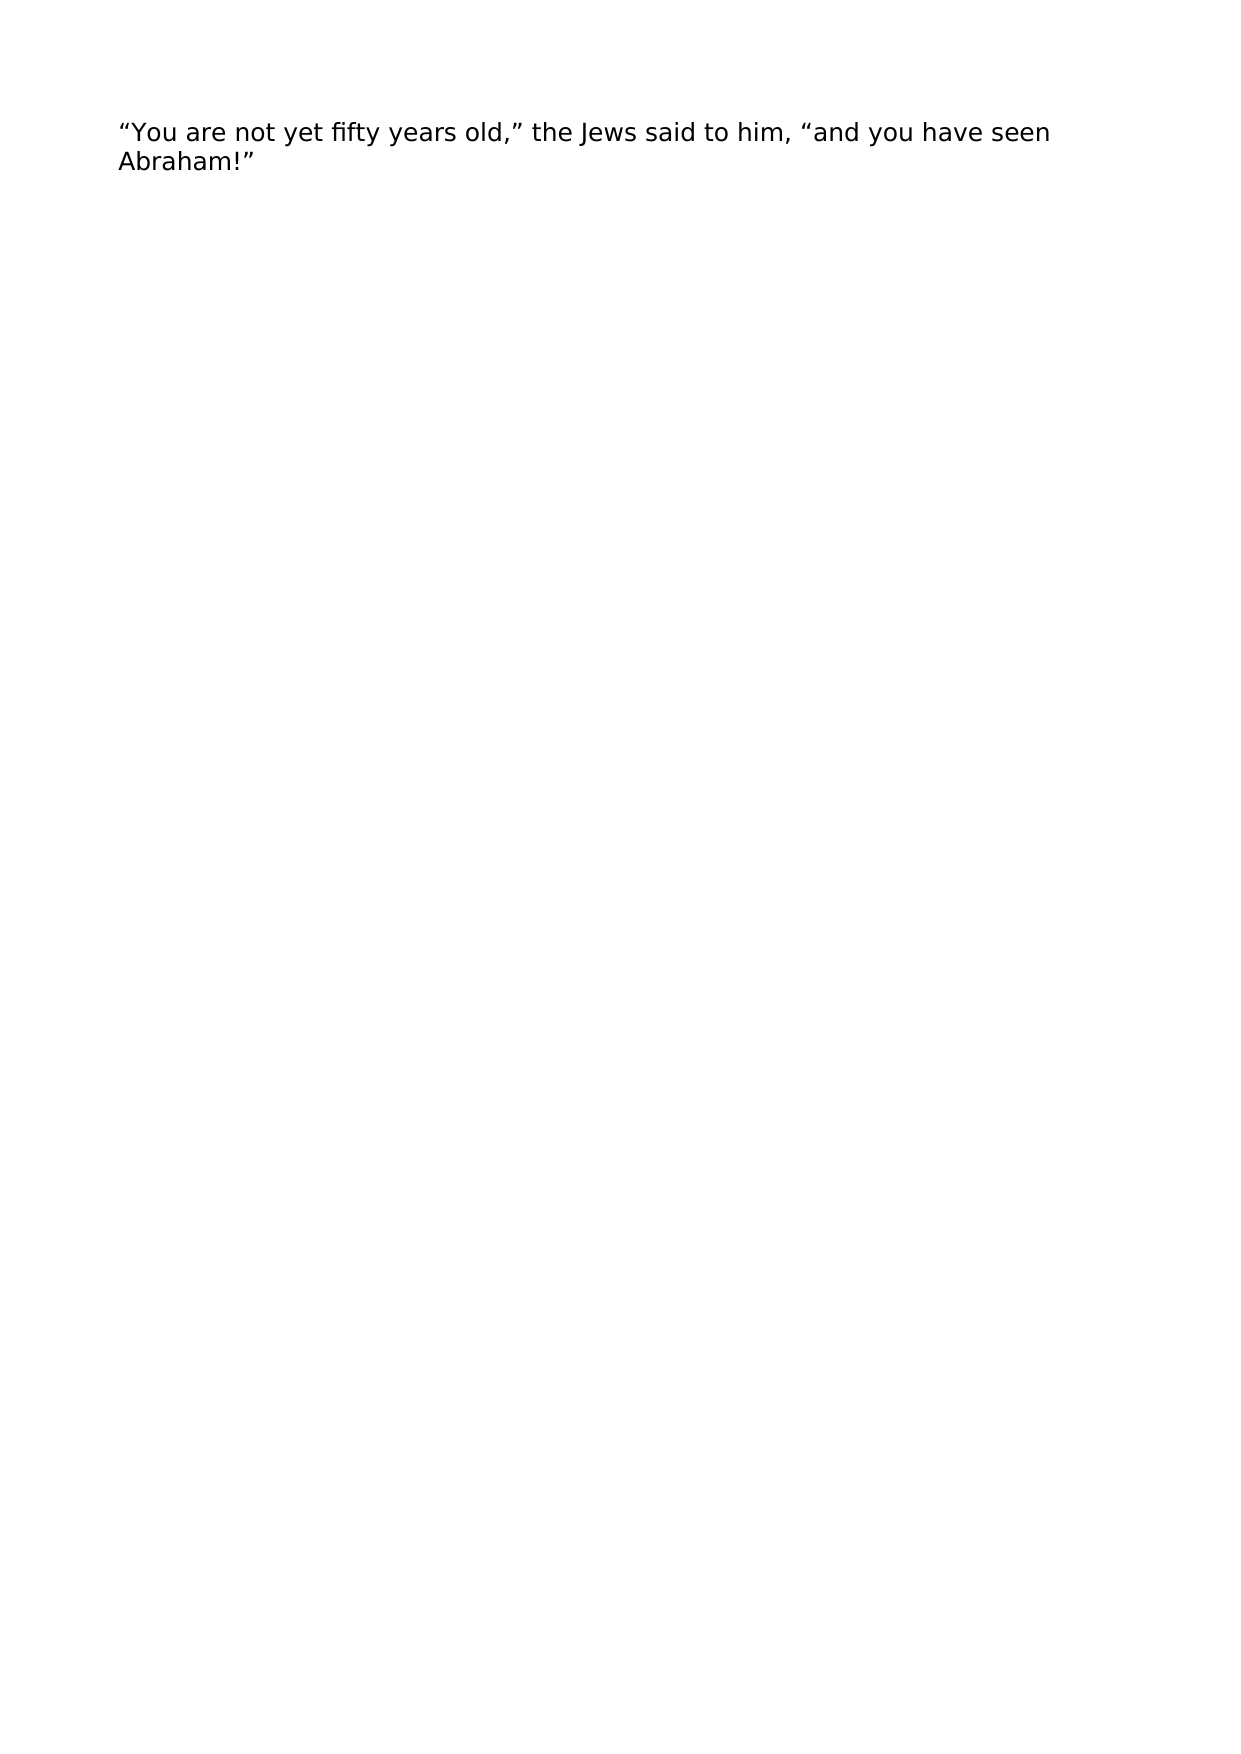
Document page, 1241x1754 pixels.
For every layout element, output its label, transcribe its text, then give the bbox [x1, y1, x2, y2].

text “You are not yet fifty years old,” the Jews said to him, “and you have seen Abraham!” [118, 118, 1122, 176]
